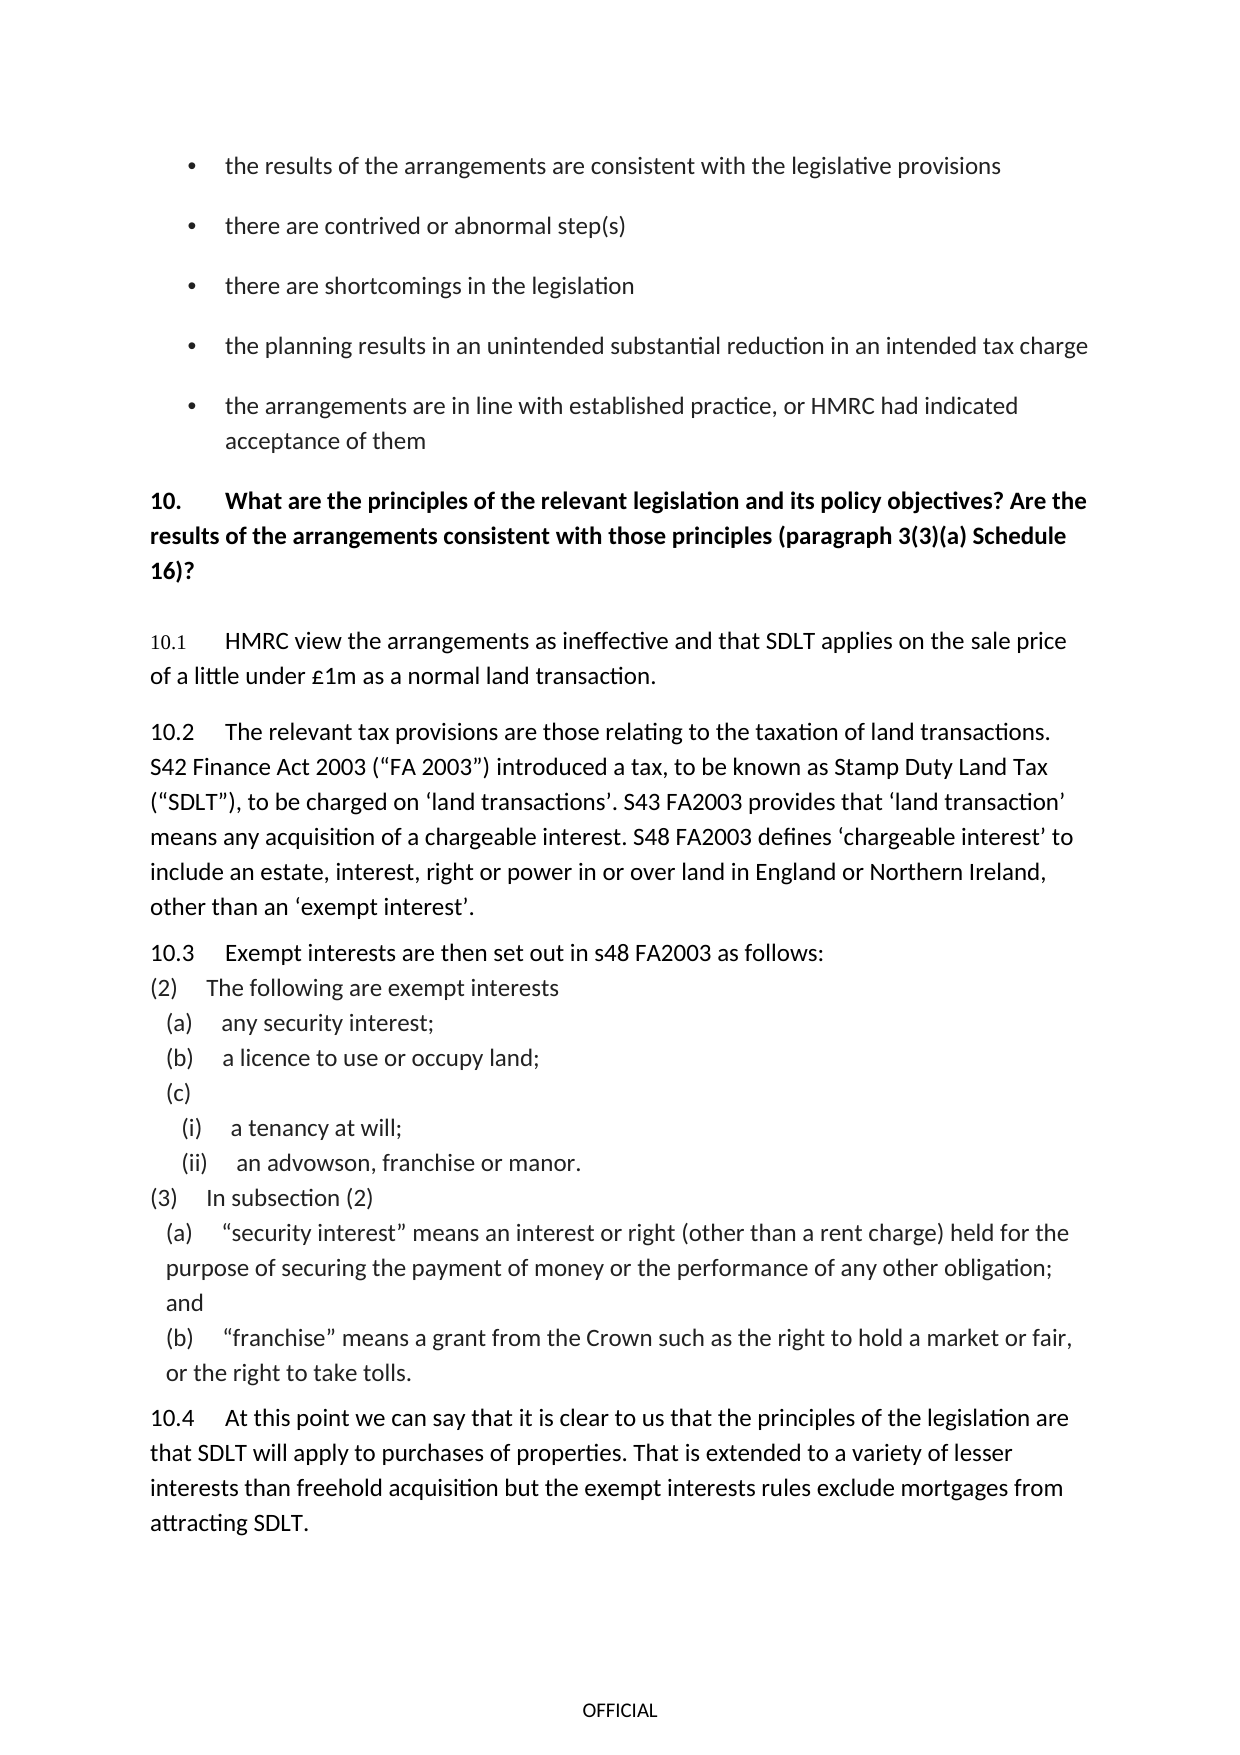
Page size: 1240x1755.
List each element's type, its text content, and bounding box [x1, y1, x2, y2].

text (b) “franchise” means a grant from the Crown such as the right to hold a market or fair, or the right to take tolls. [166, 1322, 1089, 1387]
list there are contrived or abnormal step(s) [187, 210, 1089, 241]
text (a) any security interest; [166, 1007, 1089, 1037]
list Exempt interests are then set out in s48 FA2003 as follows: [150, 937, 1089, 967]
list HMRC view the arrangements as ineffective and that SDLT applies on the sale price of a little under £1m as a normal land transaction. [150, 625, 1089, 691]
text (i) a tenancy at will; [181, 1112, 1089, 1142]
text (2) The following are exempt interests [150, 972, 1089, 1002]
list At this point we can say that it is clear to us that the principles of the legislation are that SDLT will apply to purchases of properties. That is extended to a variety of lesser interests than freehold acquisition but the exempt interests rules exclude mortgages from attracting SDLT. [150, 1402, 1089, 1538]
list there are shortcomings in the legislation [187, 270, 1089, 301]
list What are the principles of the relevant legislation and its policy objectives? Are the results of the arrangements consistent with those principles (paragraph 3(3)(a) Schedule 16)? [150, 485, 1089, 586]
text (a) “security interest” means an interest or right (other than a rent charge) held for the purpose of securing the payment of money or the performance of any other obligation; and [166, 1217, 1089, 1317]
list the results of the arrangements are consistent with the legislative provisions [187, 150, 1089, 181]
text (c) [166, 1077, 1089, 1107]
list the arrangements are in line with established practice, or HMRC had indicated acceptance of them [187, 390, 1089, 456]
list the planning results in an unintended substantial reduction in an intended tax charge [187, 330, 1089, 361]
text (ii) an advowson, franchise or manor. [181, 1147, 1089, 1177]
text (b) a licence to use or occupy land; [166, 1042, 1089, 1072]
text (3) In subsection (2) [150, 1182, 1089, 1212]
list The relevant tax provisions are those relating to the taxation of land transactions. S42 Finance Act 2003 (“FA 2003”) introduced a tax, to be known as Stamp Duty Land Tax (“SDLT”), to be charged on ‘land transactions’. S43 FA2003 provides that ‘land transaction’ means any acquisition of a chargeable interest. S48 FA2003 defines ‘chargeable interest’ to include an estate, interest, right or power in or over land in England or Northern Ireland, other than an ‘exempt interest’. [150, 716, 1089, 922]
